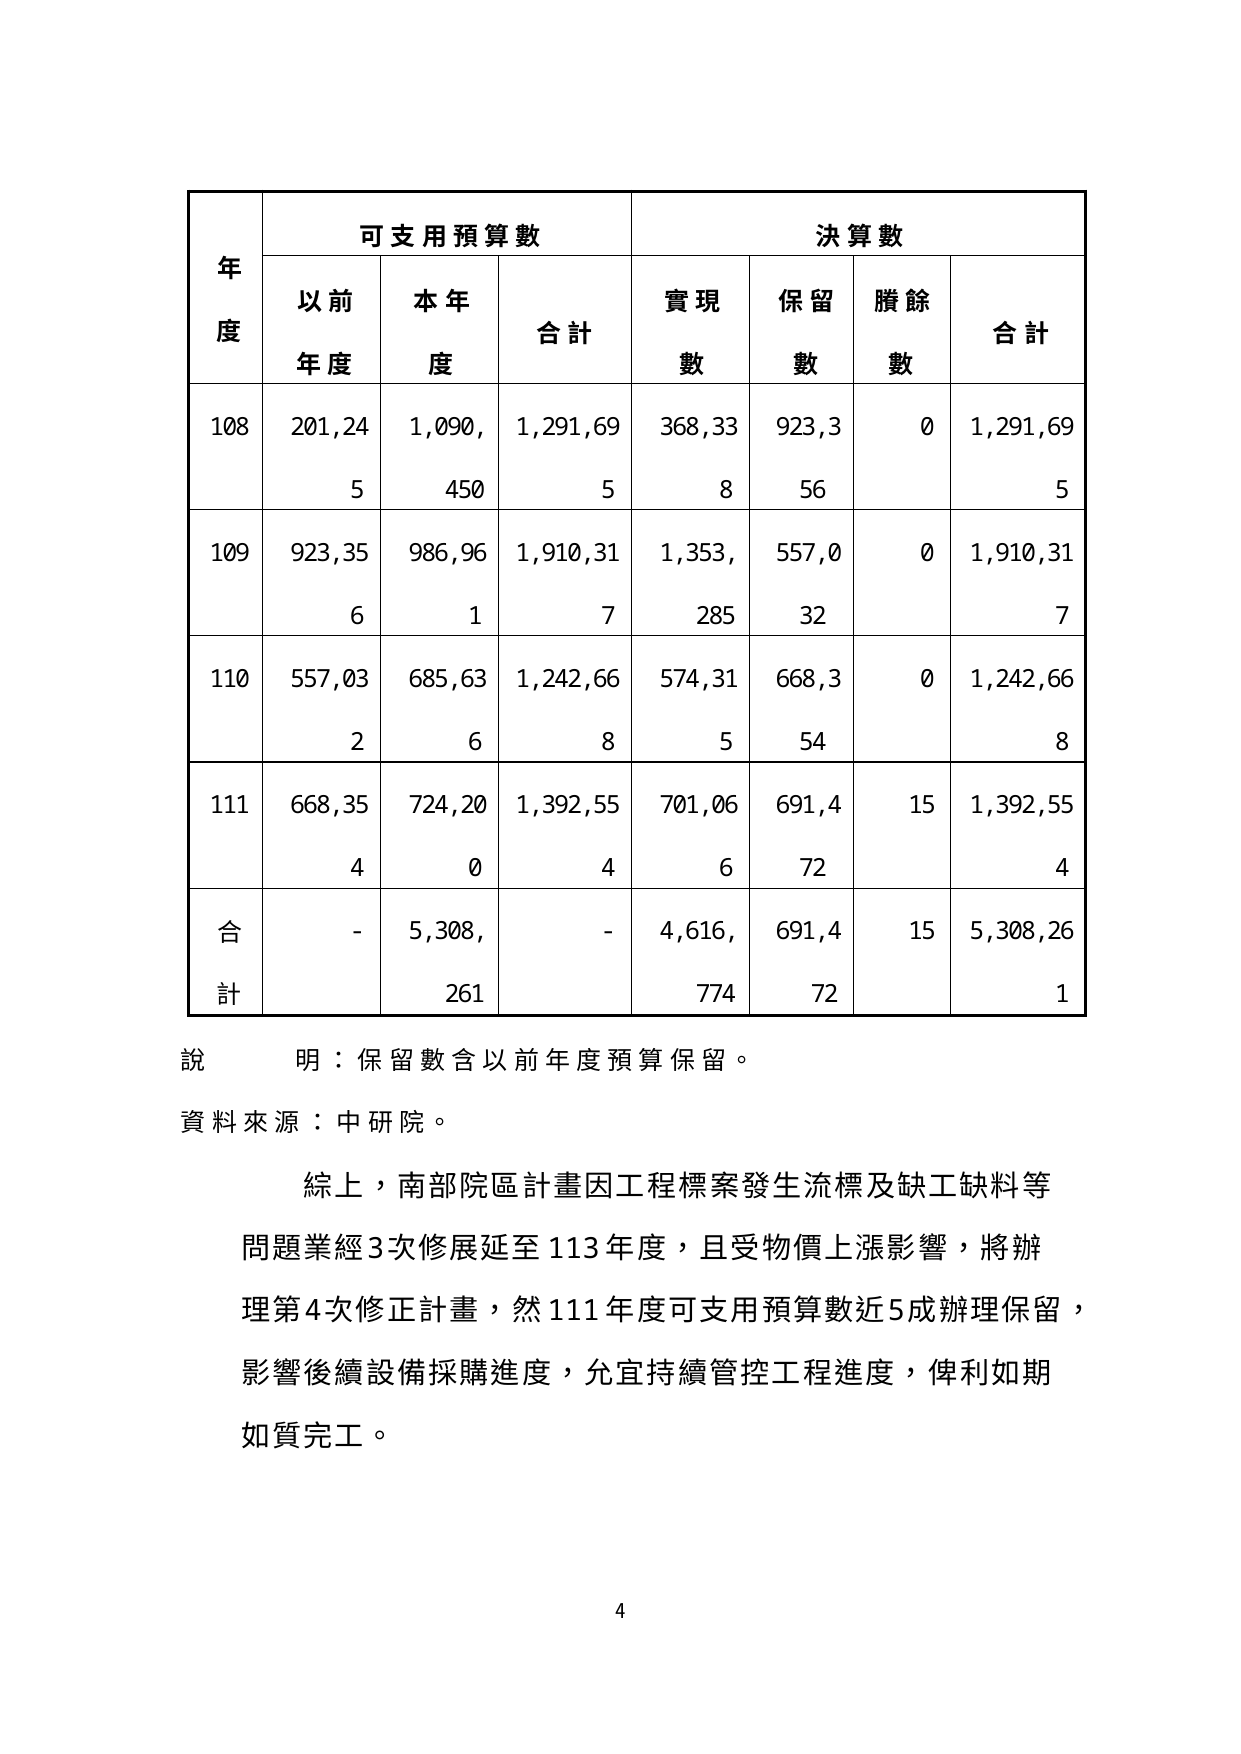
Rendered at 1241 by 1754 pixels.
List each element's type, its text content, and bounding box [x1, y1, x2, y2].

table_cell - [263, 889, 380, 1013]
table_cell 以前年度 [263, 256, 380, 383]
table_cell 923,356 [750, 384, 853, 509]
table_cell 368,338 [632, 384, 749, 509]
table_header 決算數 [632, 193, 1084, 255]
table_cell 1,910,317 [499, 510, 631, 635]
table_cell 0 [854, 636, 950, 761]
table_cell 201,245 [263, 384, 380, 509]
table_cell 合計 [951, 256, 1084, 383]
table_cell 923,356 [263, 510, 380, 635]
text 說 明：保留數含以前年度預算保留。 [177, 1017, 1063, 1079]
table_cell 賸餘數 [854, 256, 950, 383]
table_cell 110 [190, 636, 262, 761]
table_cell 合計 [499, 256, 631, 383]
table_cell 1,392,554 [499, 763, 631, 887]
table_cell 1,242,668 [951, 636, 1084, 761]
table_cell 724,200 [381, 763, 498, 887]
table_cell 108 [190, 384, 262, 509]
table_cell 本年度 [381, 256, 498, 383]
table_cell 574,315 [632, 636, 749, 761]
table_cell 實現數 [632, 256, 749, 383]
table_cell 668,354 [750, 636, 853, 761]
table_cell 保留數 [750, 256, 853, 383]
table_cell 668,354 [263, 763, 380, 887]
table_header 年度 [190, 193, 262, 383]
table_cell 15 [854, 889, 950, 1013]
table_cell 111 [190, 763, 262, 887]
table_cell 557,032 [750, 510, 853, 635]
table_cell 5,308,261 [951, 889, 1084, 1013]
table_cell 0 [854, 510, 950, 635]
table_cell - [499, 889, 631, 1013]
text 資料來源：中研院。 [177, 1079, 1063, 1142]
table_cell 557,032 [263, 636, 380, 761]
table_cell 0 [854, 384, 950, 509]
table_cell 合計 [190, 889, 262, 1013]
table_cell 701,066 [632, 763, 749, 887]
table_cell 685,636 [381, 636, 498, 761]
table_cell 109 [190, 510, 262, 635]
table_cell 691,472 [750, 763, 853, 887]
table_cell 1,242,668 [499, 636, 631, 761]
table_cell 4,616,774 [632, 889, 749, 1013]
table_cell 691,472 [750, 889, 853, 1013]
table_header 可支用預算數 [263, 193, 631, 255]
table_cell 1,353,285 [632, 510, 749, 635]
table_cell 15 [854, 763, 950, 887]
table_cell 1,090,450 [381, 384, 498, 509]
table_cell 1,910,317 [951, 510, 1084, 635]
table_cell 986,961 [381, 510, 498, 635]
table_cell 1,291,695 [499, 384, 631, 509]
table_cell 1,392,554 [951, 763, 1084, 887]
table_cell 5,308,261 [381, 889, 498, 1013]
table_cell 1,291,695 [951, 384, 1084, 509]
text 綜上，南部院區計畫因工程標案發生流標及缺工缺料等問題業經3次修展延至113年度，且受物價上漲影響，將辦理第4次修正計畫，然111年度可支用預算數近5成辦理保留，影響後續設備採購進度，允宜持續管控工程進度，俾利如期如質完工。 [236, 1142, 1063, 1454]
